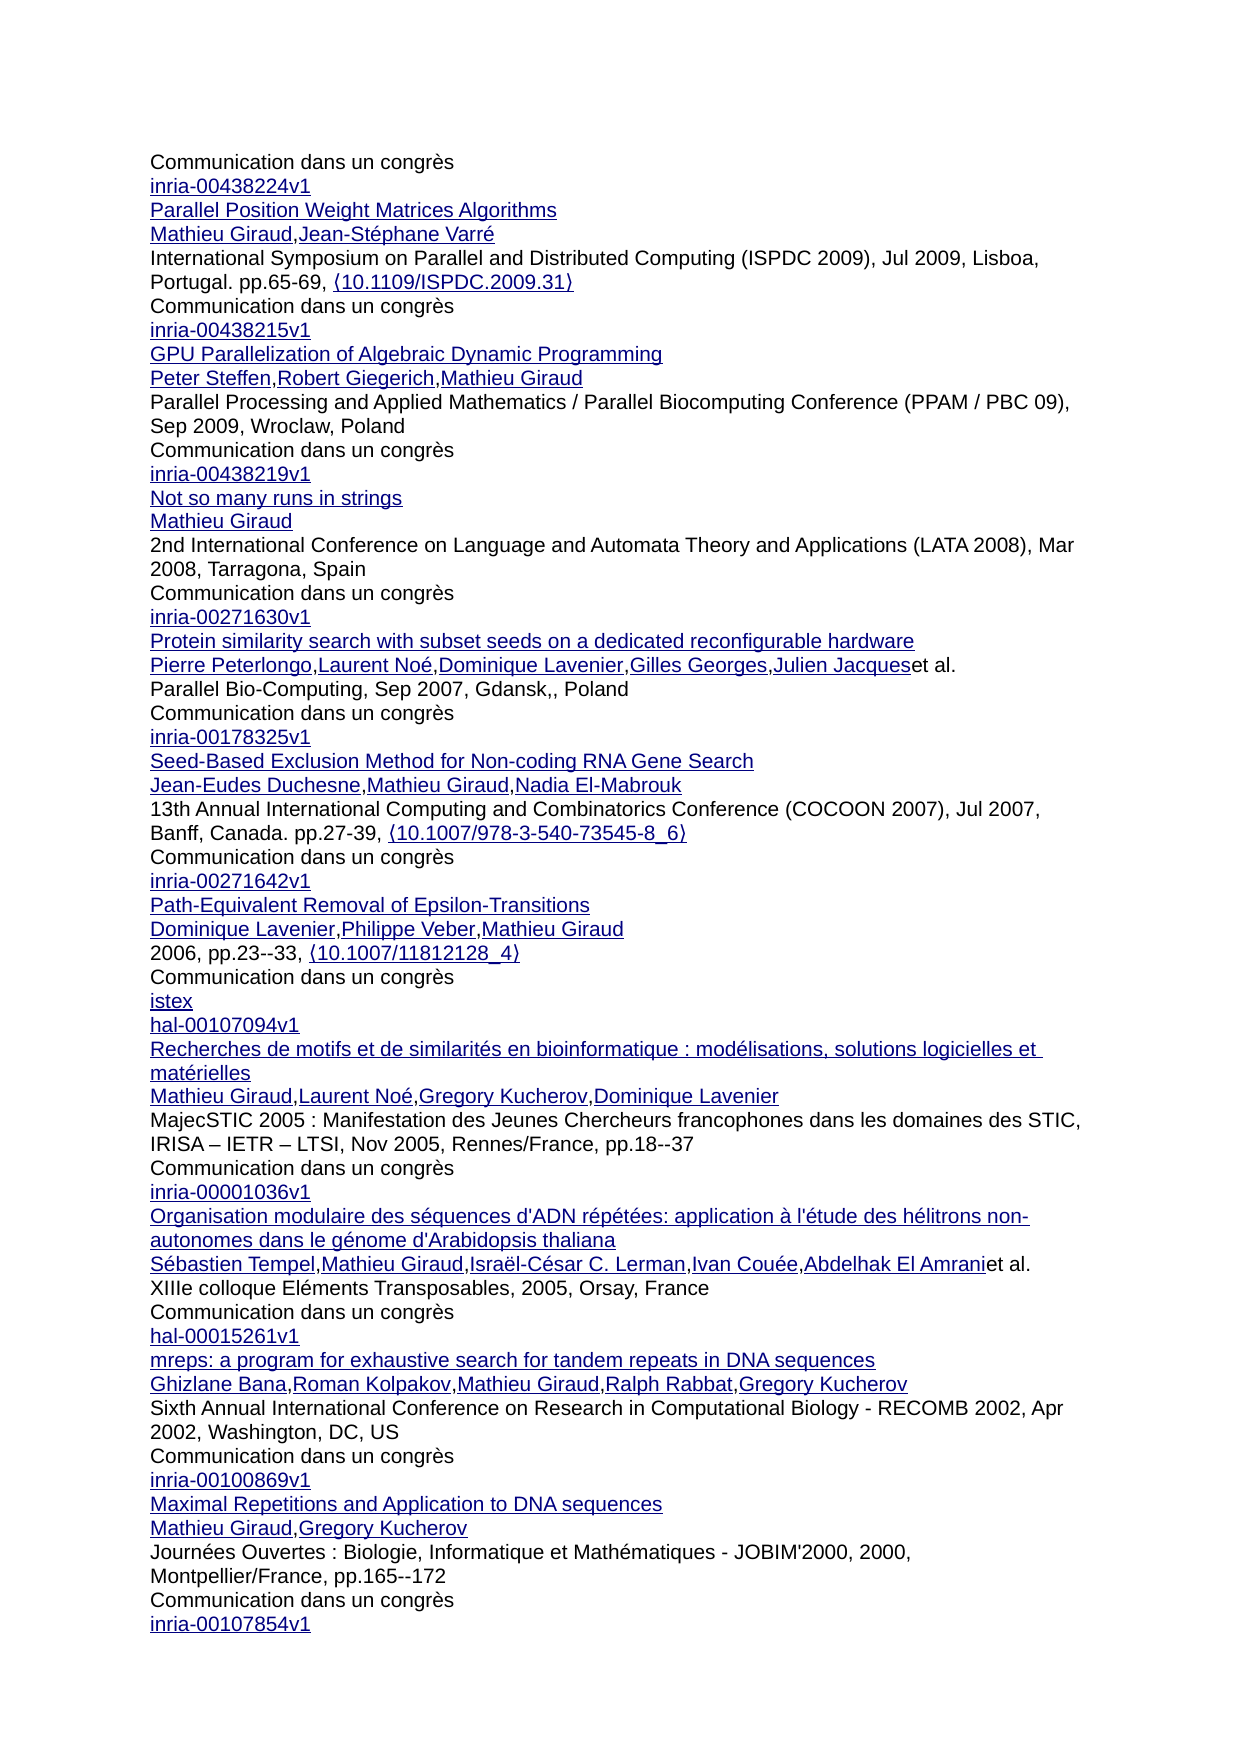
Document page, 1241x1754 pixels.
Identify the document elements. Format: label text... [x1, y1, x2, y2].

table_cell mreps: a program for exhaustive search for tandem repeats in DNA sequences Ghizlane Bana,Roman Kolpakov,Mathieu Giraud,Ralph Rabbat,Gregory Kucherov Sixth Annual International Conference on Research in Computational Biology - RECOMB 2002, Apr 2002, Washington, DC, US Communication dans un congrès inria-00100869v1 [150, 1348, 1090, 1492]
table_cell Communication dans un congrès inria-00438224v1 [150, 150, 1090, 198]
table_cell Not so many runs in strings Mathieu Giraud 2nd International Conference on Language and Automata Theory and Applications (LATA 2008), Mar 2008, Tarragona, Spain Communication dans un congrès inria-00271630v1 [150, 485, 1090, 629]
table_cell Recherches de motifs et de similarités en bioinformatique : modélisations, solutions logicielles et matérielles Mathieu Giraud,Laurent Noé,Gregory Kucherov,Dominique Lavenier MajecSTIC 2005 : Manifestation des Jeunes Chercheurs francophones dans les domaines des STIC, IRISA – IETR – LTSI, Nov 2005, Rennes/France, pp.18--37 Communication dans un congrès inria-00001036v1 [150, 1036, 1090, 1204]
table_cell Parallel Position Weight Matrices Algorithms Mathieu Giraud,Jean-Stéphane Varré International Symposium on Parallel and Distributed Computing (ISPDC 2009), Jul 2009, Lisboa, Portugal. pp.65-69, ⟨10.1109/ISPDC.2009.31⟩ Communication dans un congrès inria-00438215v1 [150, 198, 1090, 342]
table_cell Protein similarity search with subset seeds on a dedicated reconfigurable hardware Pierre Peterlongo,Laurent Noé,Dominique Lavenier,Gilles Georges,Julien Jacqueset al. Parallel Bio-Computing, Sep 2007, Gdansk,, Poland Communication dans un congrès inria-00178325v1 [150, 629, 1090, 749]
table_cell GPU Parallelization of Algebraic Dynamic Programming Peter Steffen,Robert Giegerich,Mathieu Giraud Parallel Processing and Applied Mathematics / Parallel Biocomputing Conference (PPAM / PBC 09), Sep 2009, Wroclaw, Poland Communication dans un congrès inria-00438219v1 [150, 342, 1090, 485]
table_cell Maximal Repetitions and Application to DNA sequences Mathieu Giraud,Gregory Kucherov Journées Ouvertes : Biologie, Informatique et Mathématiques - JOBIM'2000, 2000, Montpellier/France, pp.165--172 Communication dans un congrès inria-00107854v1 [150, 1492, 1090, 1635]
table_cell Seed-Based Exclusion Method for Non-coding RNA Gene Search Jean-Eudes Duchesne,Mathieu Giraud,Nadia El-Mabrouk 13th Annual International Computing and Combinatorics Conference (COCOON 2007), Jul 2007, Banff, Canada. pp.27-39, ⟨10.1007/978-3-540-73545-8_6⟩ Communication dans un congrès inria-00271642v1 [150, 749, 1090, 893]
table_cell Organisation modulaire des séquences d'ADN répétées: application à l'étude des hélitrons non-autonomes dans le génome d'Arabidopsis thaliana Sébastien Tempel,Mathieu Giraud,Israël-César C. Lerman,Ivan Couée,Abdelhak El Amraniet al. XIIIe colloque Eléments Transposables, 2005, Orsay, France Communication dans un congrès hal-00015261v1 [150, 1204, 1090, 1348]
table_cell Path-Equivalent Removal of Epsilon-Transitions Dominique Lavenier,Philippe Veber,Mathieu Giraud 2006, pp.23--33, ⟨10.1007/11812128_4⟩ Communication dans un congrès istex hal-00107094v1 [150, 893, 1090, 1036]
